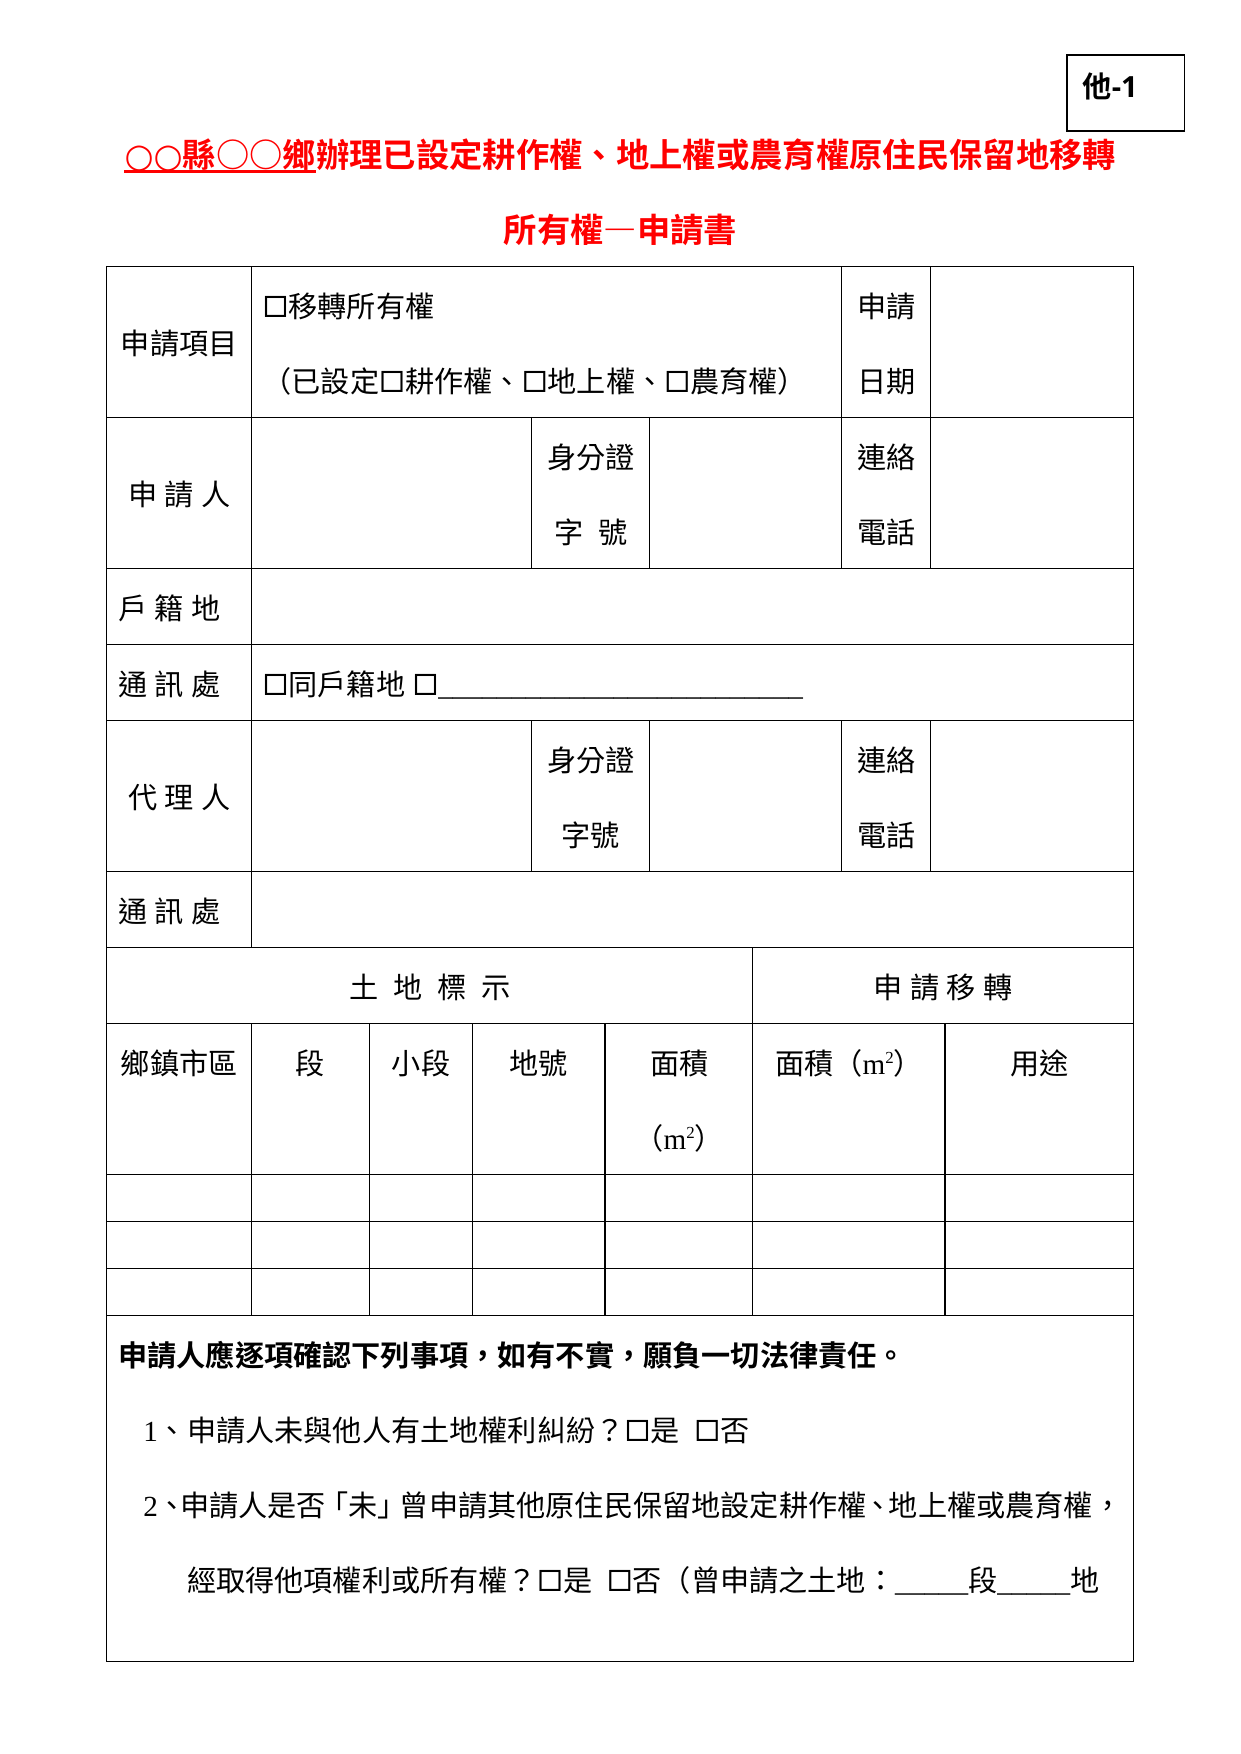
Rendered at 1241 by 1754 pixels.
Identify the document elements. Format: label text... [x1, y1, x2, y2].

table_cell 用途 [946, 1024, 1133, 1174]
table_cell [753, 1175, 944, 1221]
table_cell 身分證字號 [532, 721, 649, 871]
table_cell 面積（m2） [753, 1024, 944, 1174]
table_cell 小段 [370, 1024, 472, 1174]
table_cell [606, 1222, 752, 1268]
table_cell [252, 418, 531, 568]
table_cell 申 請 人 [107, 418, 251, 568]
table_cell 地號 [473, 1024, 604, 1174]
table_cell [252, 1222, 369, 1268]
table_cell [107, 1222, 251, 1268]
table_cell [252, 1175, 369, 1221]
text 他-1 [1082, 63, 1168, 106]
table_cell [473, 1269, 604, 1315]
table_cell [606, 1175, 752, 1221]
table_cell 戶 籍 地 [107, 569, 251, 644]
table_cell [606, 1269, 752, 1315]
table_cell [473, 1175, 604, 1221]
table_cell 連絡電話 [842, 721, 930, 871]
table_cell [946, 1269, 1133, 1315]
table_cell 通 訊 處 [107, 872, 251, 947]
table_cell [252, 1269, 369, 1315]
table_cell [370, 1222, 472, 1268]
table_cell 鄉鎮市區 [107, 1024, 251, 1174]
table_cell [107, 1175, 251, 1221]
table_header 申請 日期 [842, 267, 930, 417]
table_cell 申請人應逐項確認下列事項，如有不實，願負一切法律責任。 1、申請人未與他人有土地權利糾紛？是 否 2、申請人是否「未」曾申請其他原住民保留地設定耕作權、地上權或農育權，經取得他項權利或所有權？是 否（曾申請之土地：_____段_____地 [107, 1316, 1133, 1661]
table_cell [946, 1222, 1133, 1268]
table_cell 通 訊 處 [107, 645, 251, 720]
table_cell 身分證字 號 [532, 418, 649, 568]
table_cell [370, 1175, 472, 1221]
table_header 申請項目 [107, 267, 251, 417]
table_cell [252, 872, 1133, 947]
table_cell [252, 721, 531, 871]
table_cell [473, 1222, 604, 1268]
table_cell [931, 418, 1133, 568]
table_cell 土 地 標 示 [107, 948, 752, 1023]
table_cell 連絡電話 [842, 418, 930, 568]
table_cell 段 [252, 1024, 369, 1174]
table_header 移轉所有權 （已設定耕作權、地上權、農育權） [252, 267, 841, 417]
table_cell 申 請 移 轉 [753, 948, 1133, 1023]
table_cell 同戶籍地 _________________________ [252, 645, 1133, 720]
table_cell [931, 721, 1133, 871]
table_cell [946, 1175, 1133, 1221]
table_cell [252, 569, 1133, 644]
table_cell [753, 1222, 944, 1268]
table_cell 面積（m2） [606, 1024, 752, 1174]
table_header [931, 267, 1133, 417]
table_cell [650, 721, 841, 871]
table_cell [753, 1269, 944, 1315]
text ○○縣○○鄉辦理已設定耕作權、地上權或農育權原住民保留地移轉所有權—申請書 [118, 116, 1122, 266]
table_cell [650, 418, 841, 568]
table_cell [107, 1269, 251, 1315]
table_cell [370, 1269, 472, 1315]
table_cell 代 理 人 [107, 721, 251, 871]
